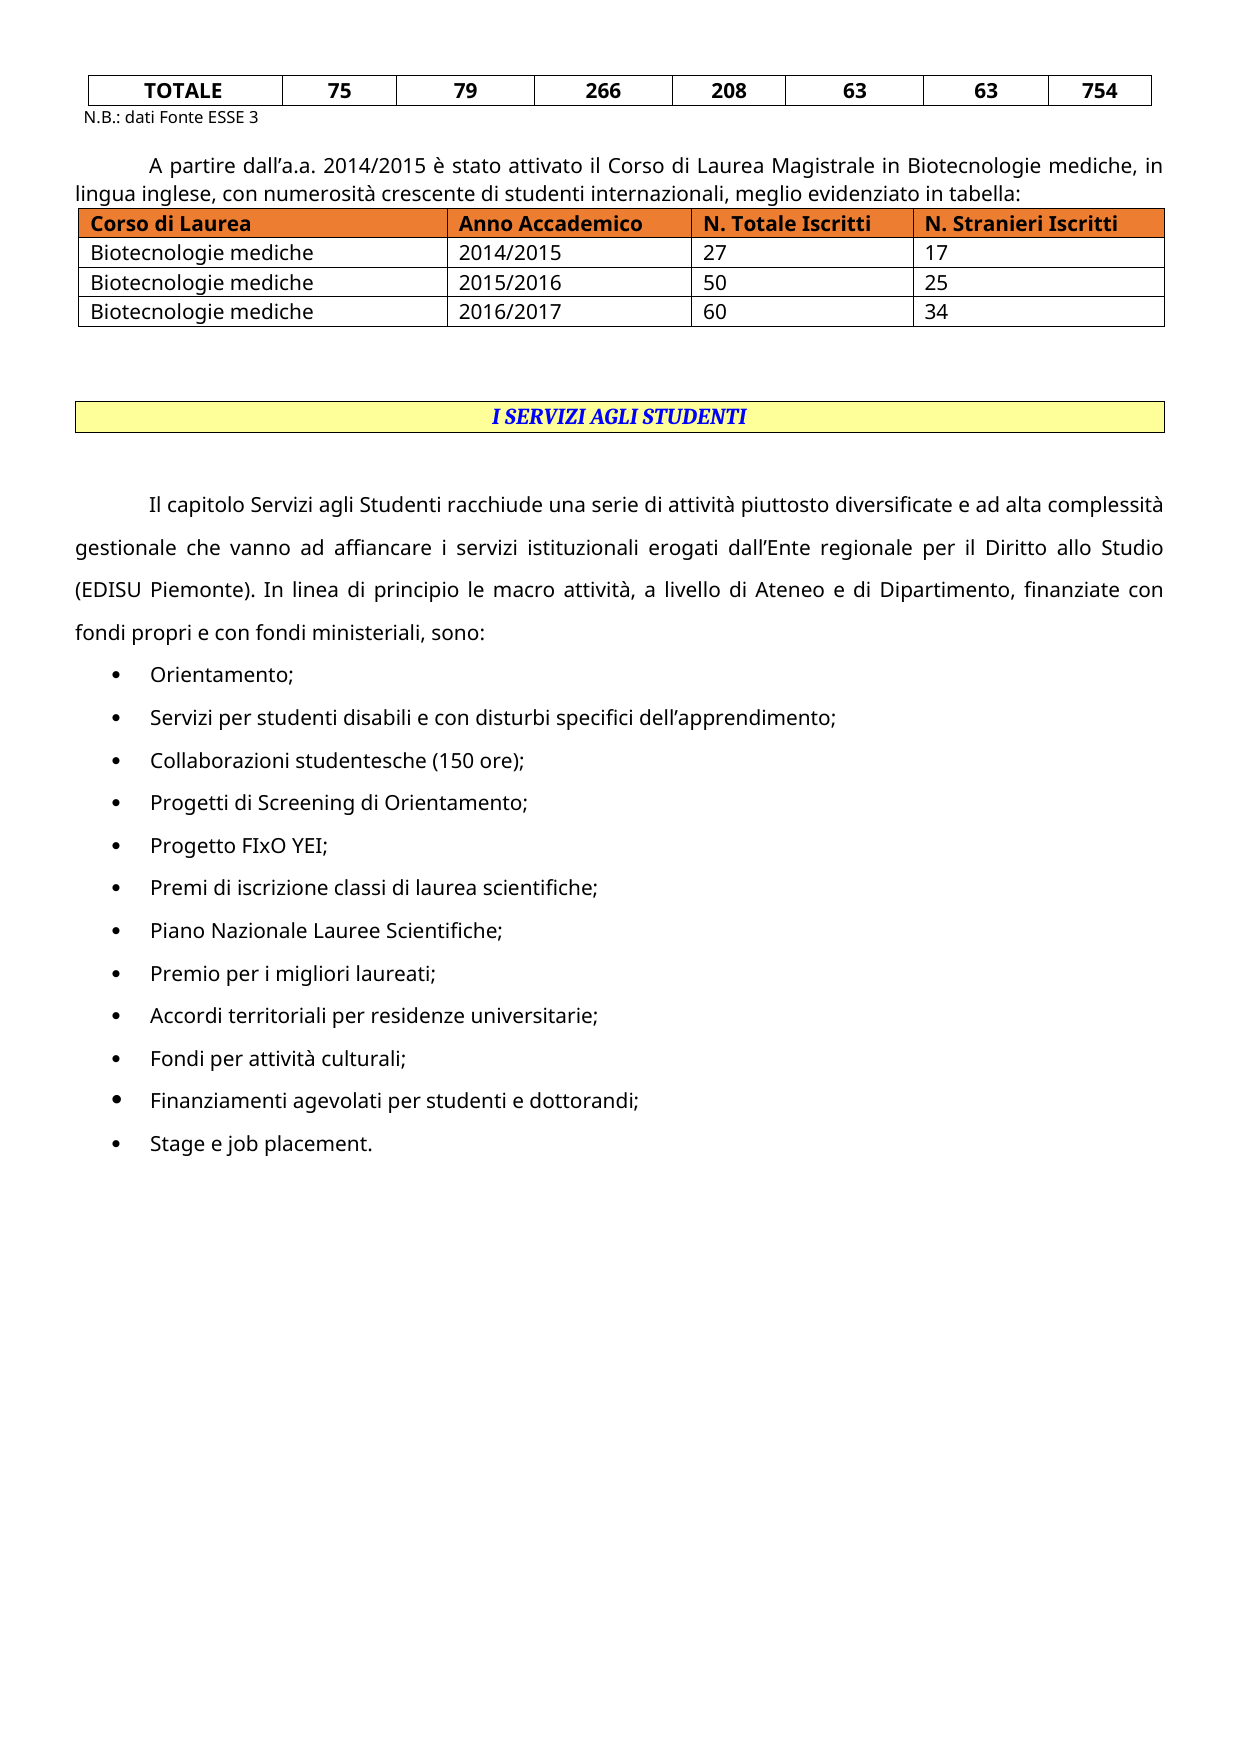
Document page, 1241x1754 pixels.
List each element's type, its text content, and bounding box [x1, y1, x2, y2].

table_cell TOTALE [89, 76, 282, 104]
table_cell Biotecnologie mediche [79, 238, 447, 267]
table_header N. Totale Iscritti [692, 209, 913, 237]
table_cell 50 [692, 268, 913, 296]
table_cell 25 [914, 268, 1164, 296]
list Finanziamenti agevolati per studenti e dottorandi; [112, 1087, 1165, 1115]
table_cell 79 [397, 76, 534, 104]
table_cell Biotecnologie mediche [79, 268, 447, 296]
table_cell 2015/2016 [448, 268, 691, 296]
list Collaborazioni studentesche (150 ore); [112, 746, 1165, 774]
table_cell 75 [283, 76, 396, 104]
list Progetto FIxO YEI; [112, 831, 1165, 859]
text N.B.: dati Fonte ESSE 3 [75, 106, 1165, 128]
list Stage e job placement. [112, 1129, 1165, 1158]
list Progetti di Screening di Orientamento; [112, 788, 1165, 817]
list Premi di iscrizione classi di laurea scientifiche; [112, 873, 1165, 902]
list Servizi per studenti disabili e con disturbi specifici dell’apprendimento; [112, 703, 1165, 732]
table_cell 63 [924, 76, 1048, 104]
table_cell 27 [692, 238, 913, 267]
table_header Anno Accademico [448, 209, 691, 237]
list Premio per i migliori laureati; [112, 959, 1165, 987]
list Orientamento; [112, 661, 1165, 689]
list Piano Nazionale Lauree Scientifiche; [112, 916, 1165, 944]
table_cell Biotecnologie mediche [79, 297, 447, 326]
list Accordi territoriali per residenze universitarie; [112, 1001, 1165, 1030]
list Fondi per attività culturali; [112, 1044, 1165, 1072]
table_cell 266 [535, 76, 672, 104]
table_cell 60 [692, 297, 913, 326]
text A partire dall’a.a. 2014/2015 è stato attivato il Corso di Laurea Magistrale in Biotecnologie mediche, in lingua inglese, con numerosità crescente di studenti internazionali, meglio evidenziato in tabella: [75, 151, 1165, 208]
subtitle I SERVIZI AGLI STUDENTI [76, 402, 1164, 432]
table_header Corso di Laurea [79, 209, 447, 237]
table_cell 2014/2015 [448, 238, 691, 267]
table_cell 17 [914, 238, 1164, 267]
table_cell 63 [786, 76, 923, 104]
table_cell 34 [914, 297, 1164, 326]
table_header N. Stranieri Iscritti [914, 209, 1164, 237]
table_cell 754 [1049, 76, 1151, 104]
text Il capitolo Servizi agli Studenti racchiude una serie di attività piuttosto diversificate e ad alta complessità gestionale che vanno ad affiancare i servizi istituzionali erogati dall’Ente regionale per il Diritto allo Studio (EDISU Piemonte). In linea di principio le macro attività, a livello di Ateneo e di Dipartimento, finanziate con fondi propri e con fondi ministeriali, sono: [75, 490, 1165, 646]
table_cell 208 [673, 76, 785, 104]
table_cell 2016/2017 [448, 297, 691, 326]
